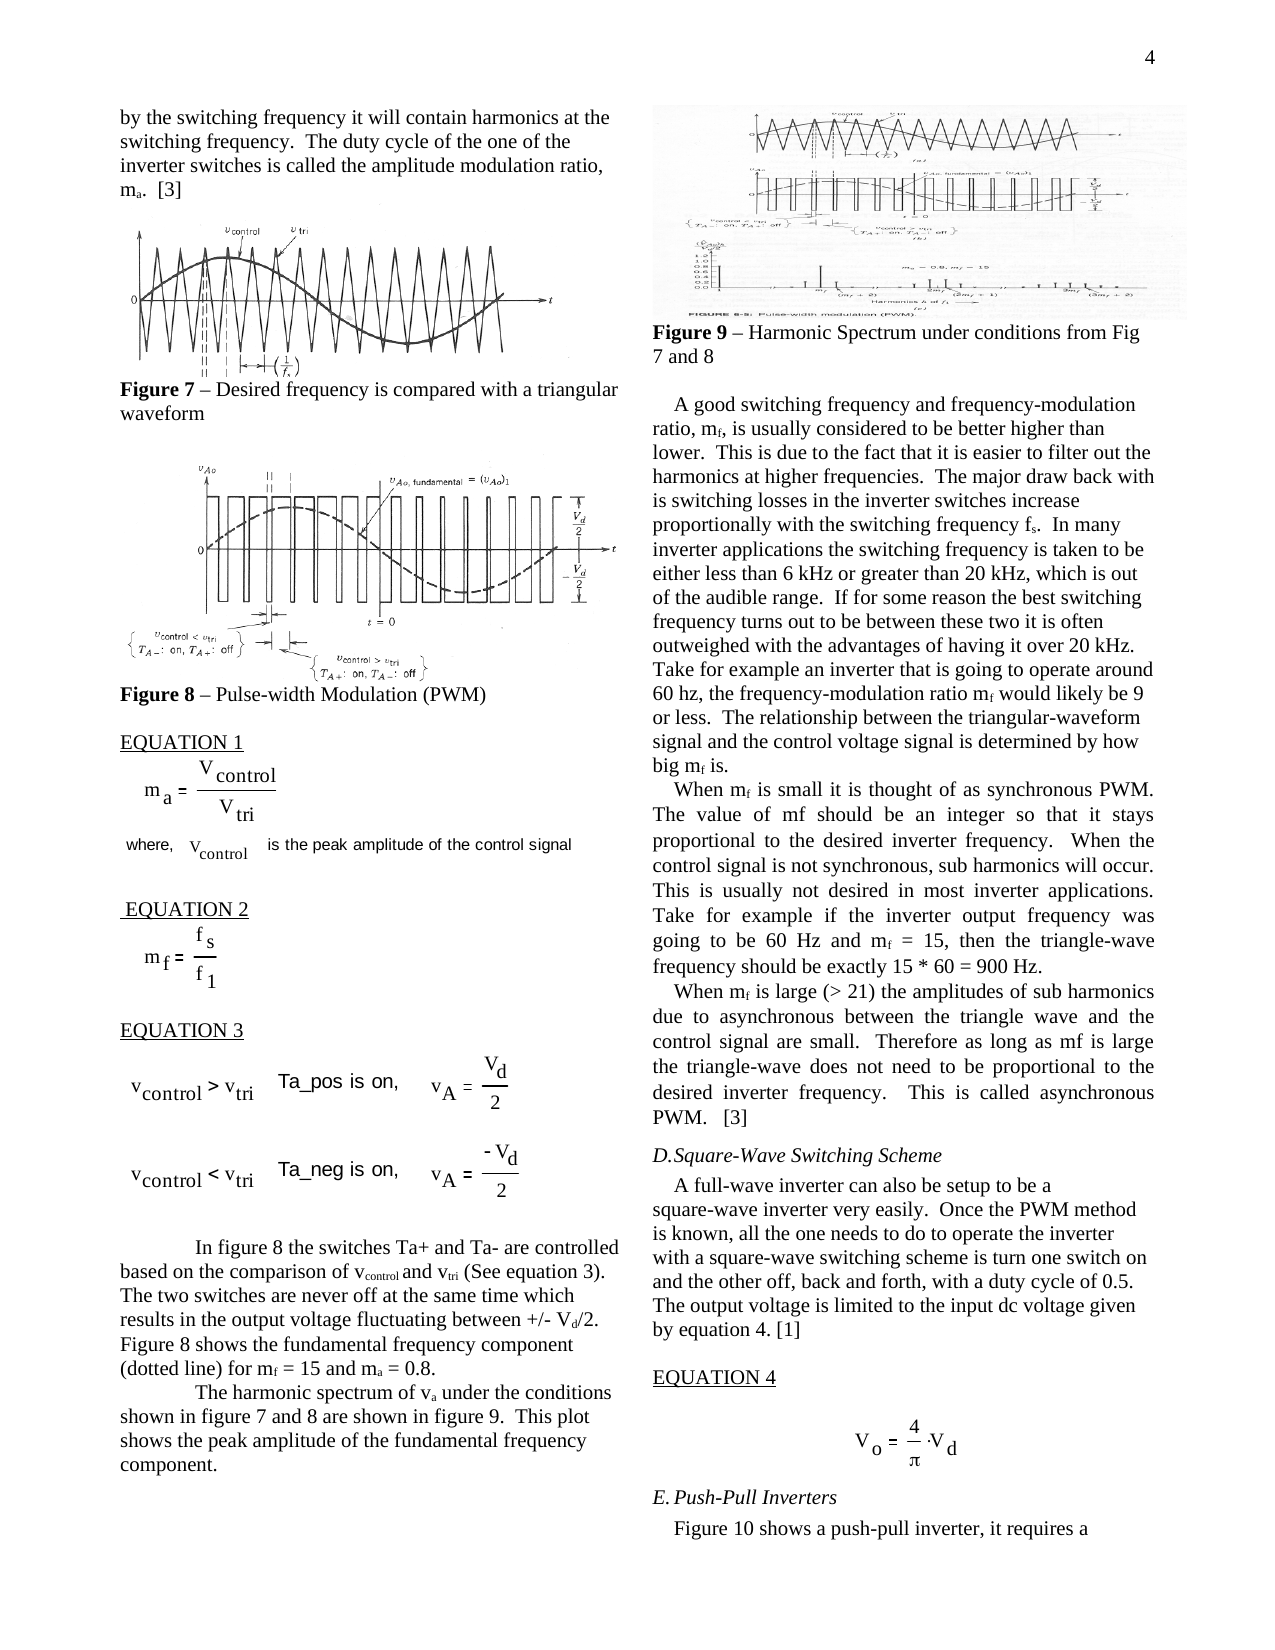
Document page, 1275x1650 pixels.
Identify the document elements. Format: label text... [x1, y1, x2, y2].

text Figure 10 shows a push-pull inverter, it requires a [673, 1516, 1155, 1540]
text When mf is large (> 21) the amplitudes of sub harmonics due to asynchronous between the triangle wave and the control signal are small. Therefore as long as mf is large the triangle-wave does not need to be proportional to the desired inverter frequency. This is called asynchronous PWM. [3] [652, 979, 1155, 1129]
text by the switching frequency it will contain harmonics at the switching frequency. The duty cycle of the one of the inverter switches is called the amplitude modulation ratio, ma. [3] [120, 105, 622, 201]
text A good switching frequency and frequency-modulation ratio, mf, is usually considered to be better higher than lower. This is due to the fact that it is easier to filter out the harmonics at higher frequencies. The major draw back with is switching losses in the inverter switches increase proportionally with the switching frequency fs. In many inverter applications the switching frequency is taken to be either less than 6 kHz or greater than 20 kHz, which is out of the audible range. If for some reason the best switching frequency turns out to be between these two it is often outweighed with the advantages of having it over 20 kHz. Take for example an inverter that is going to operate around 60 hz, the frequency-modulation ratio mf would likely be 9 or less. The relationship between the triangular-waveform signal and the control voltage signal is determined by how big mf is. [652, 392, 1155, 777]
text EQUATION 3 [120, 1018, 622, 1042]
text EQUATION 1 [120, 730, 622, 754]
text square-wave inverter very easily. Once the PWM method is known, all the one needs to do to operate the inverter with a square-wave switching scheme is turn one switch on and the other off, back and forth, with a duty cycle of 0.5. The output voltage is limited to the input dc voltage given by equation 4. [1] [652, 1197, 1155, 1341]
subtitle Push-Pull Inverters [652, 1485, 1155, 1509]
text Figure 7 – Desired frequency is compared with a triangular waveform [120, 377, 622, 425]
text EQUATION 4 [652, 1365, 1155, 1389]
text Figure 8 – Pulse-width Modulation (PWM) [120, 683, 622, 706]
text Figure 9 – Harmonic Spectrum under conditions from Fig 7 and 8 [652, 320, 1155, 368]
text In figure 8 the switches Ta+ and Ta- are controlled based on the comparison of vcontrol and vtri (See equation 3). The two switches are never off at the same time which results in the output voltage fluctuating between +/- Vd/2. Figure 8 shows the fundamental frequency component (dotted line) for mf = 15 and ma = 0.8. [120, 1235, 622, 1379]
text When mf is small it is thought of as synchronous PWM. The value of mf should be an integer so that it stays proportional to the desired inverter frequency. When the control signal is not synchronous, sub harmonics will occur. This is usually not desired in most inverter applications. Take for example if the inverter output frequency was going to be 60 Hz and mf = 15, then the triangle-wave frequency should be exactly 15 * 60 = 900 Hz. [652, 777, 1155, 978]
subtitle Square-Wave Switching Scheme [652, 1142, 1155, 1167]
text The harmonic spectrum of va under the conditions shown in figure 7 and 8 are shown in figure 9. This plot shows the peak amplitude of the fundamental frequency component. [120, 1379, 622, 1476]
text A full-wave inverter can also be setup to be a [673, 1173, 1155, 1197]
text EQUATION 2 [120, 897, 622, 921]
picture [120, 449, 635, 683]
